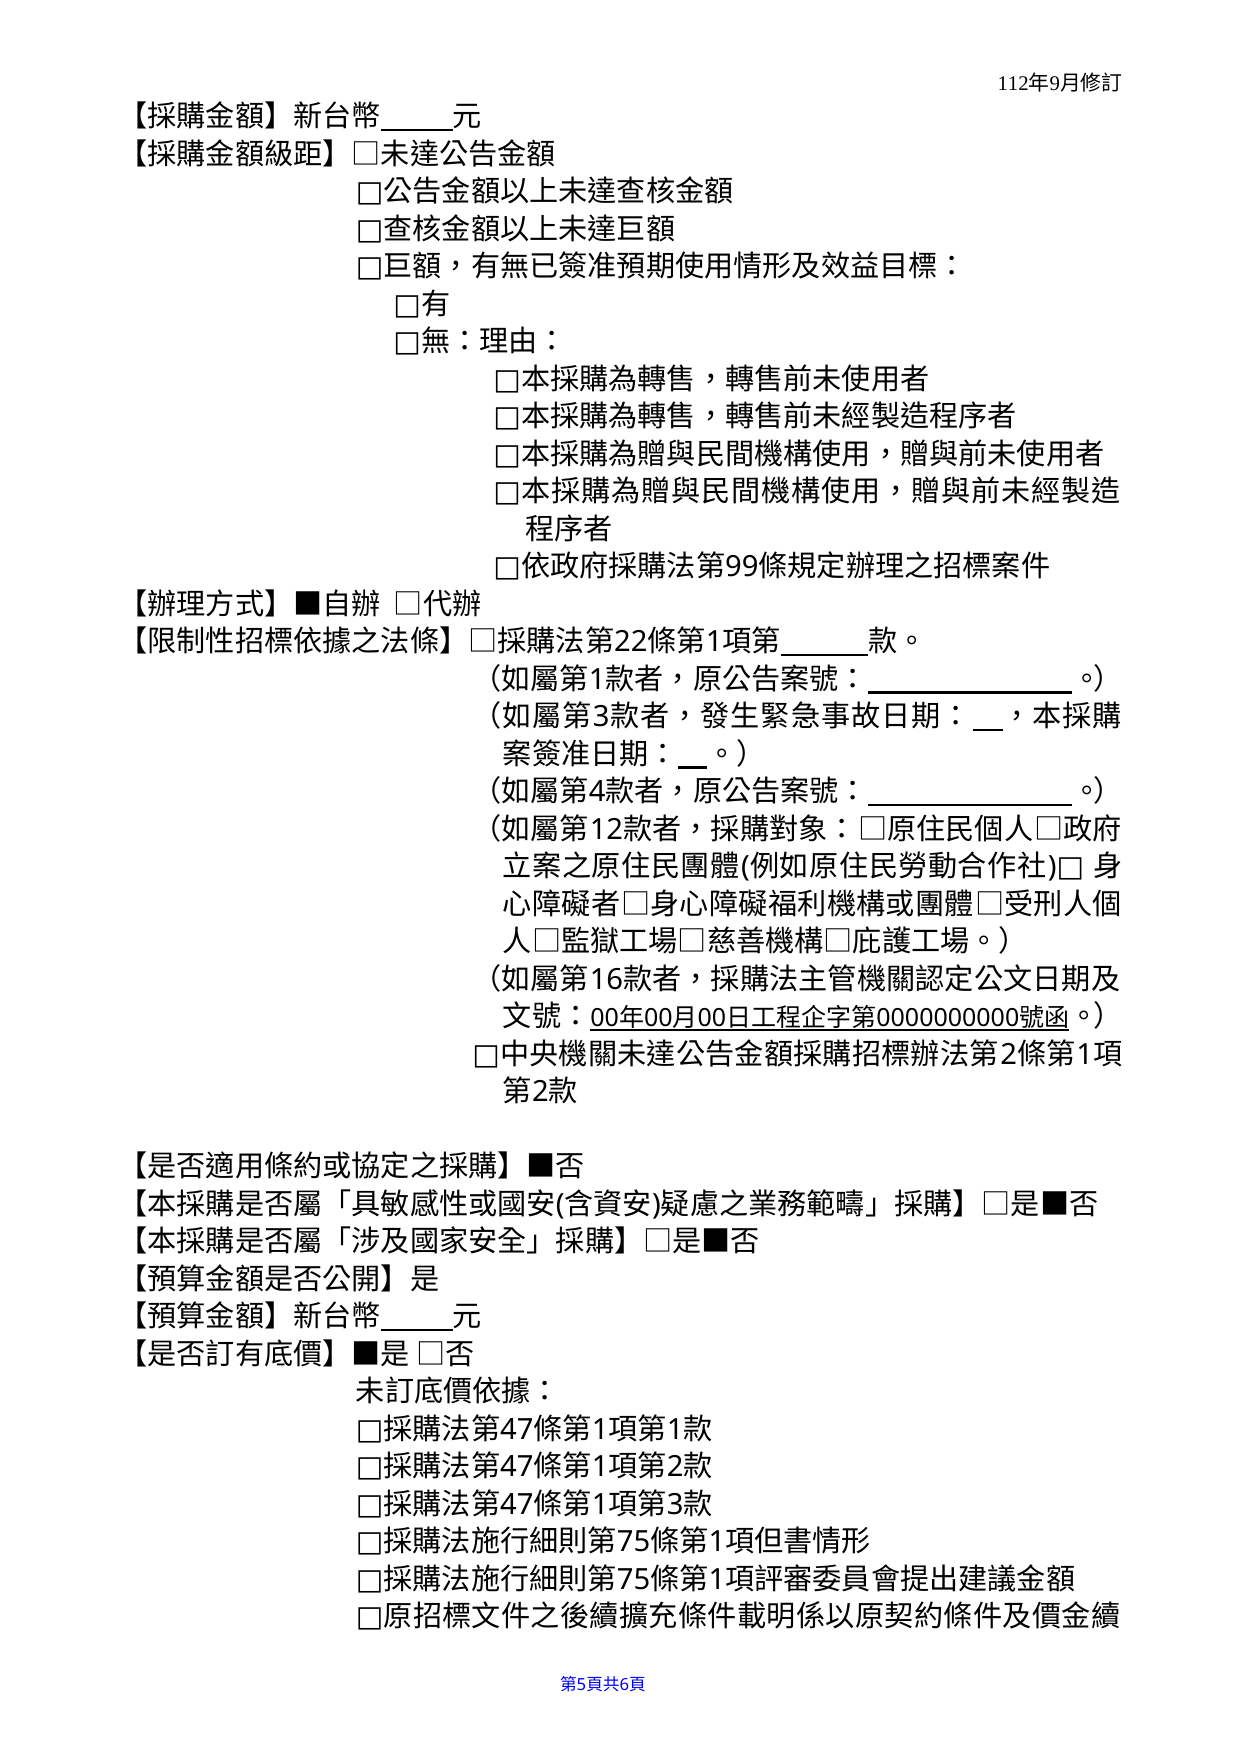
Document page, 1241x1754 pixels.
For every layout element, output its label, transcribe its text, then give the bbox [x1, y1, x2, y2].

text 未訂底價依據： [356, 1372, 1122, 1409]
text 【預算金額是否公開】是 [118, 1259, 1122, 1297]
text □本採購為轉售，轉售前未使用者 [493, 359, 1122, 397]
text □查核金額以上未達巨額 [356, 209, 1122, 247]
text □採購法第47條第1項第1款 [356, 1409, 1122, 1447]
text □採購法第47條第1項第2款 [356, 1447, 1122, 1484]
text □原招標文件之後續擴充條件載明係以原契約條件及價金續 [356, 1597, 1122, 1634]
text □採購法施行細則第75條第1項但書情形 [356, 1522, 1122, 1559]
text □本採購為贈與民間機構使用，贈與前未經製造程序者 [493, 472, 1122, 547]
text □中央機關未達公告金額採購招標辦法第2條第1項第2款 [472, 1034, 1122, 1109]
text 【是否訂有底價】■是 □否 [118, 1334, 1122, 1372]
text 【限制性招標依據之法條】□採購法第22條第1項第 款。 [118, 622, 1122, 659]
text □採購法施行細則第75條第1項評審委員會提出建議金額 [356, 1559, 1122, 1597]
text □本採購為轉售，轉售前未經製造程序者 [493, 397, 1122, 434]
text 【是否適用條約或協定之採購】■否 [118, 1147, 1122, 1184]
text □依政府採購法第99條規定辦理之招標案件 [493, 547, 1122, 584]
text （如屬第4款者，原公告案號： 。） [472, 772, 1122, 809]
text （如屬第3款者，發生緊急事故日期： ，本採購案簽准日期： 。） [472, 697, 1122, 772]
text （如屬第16款者，採購法主管機關認定公文日期及文號：00年00月00日工程企字第0000000000號函。） [472, 959, 1122, 1034]
text □巨額，有無已簽准預期使用情形及效益目標： [356, 247, 1122, 284]
text 【預算金額】新台幣 元 [118, 1297, 1122, 1334]
text □採購法第47條第1項第3款 [356, 1484, 1122, 1522]
text 【本採購是否屬「具敏感性或國安(含資安)疑慮之業務範疇」採購】□是■否 [118, 1184, 1122, 1222]
text （如屬第12款者，採購對象：□原住民個人□政府立案之原住民團體(例如原住民勞動合作社)□ 身心障礙者□身心障礙福利機構或團體□受刑人個人□監獄工場□慈善機構□庇護工場。） [472, 809, 1122, 959]
text 【採購金額】新台幣 元 [118, 97, 1122, 134]
text 【本採購是否屬「涉及國家安全」採購】□是■否 [118, 1222, 1122, 1259]
text 【辦理方式】■自辦 □代辦 [118, 584, 1122, 622]
text 【採購金額級距】□未達公告金額 [118, 134, 1122, 172]
text □本採購為贈與民間機構使用，贈與前未使用者 [493, 434, 1122, 472]
text □有 [393, 284, 1122, 322]
text □公告金額以上未達查核金額 [356, 172, 1122, 209]
text （如屬第1款者，原公告案號： 。） [472, 659, 1122, 697]
text □無：理由： [393, 322, 1122, 359]
